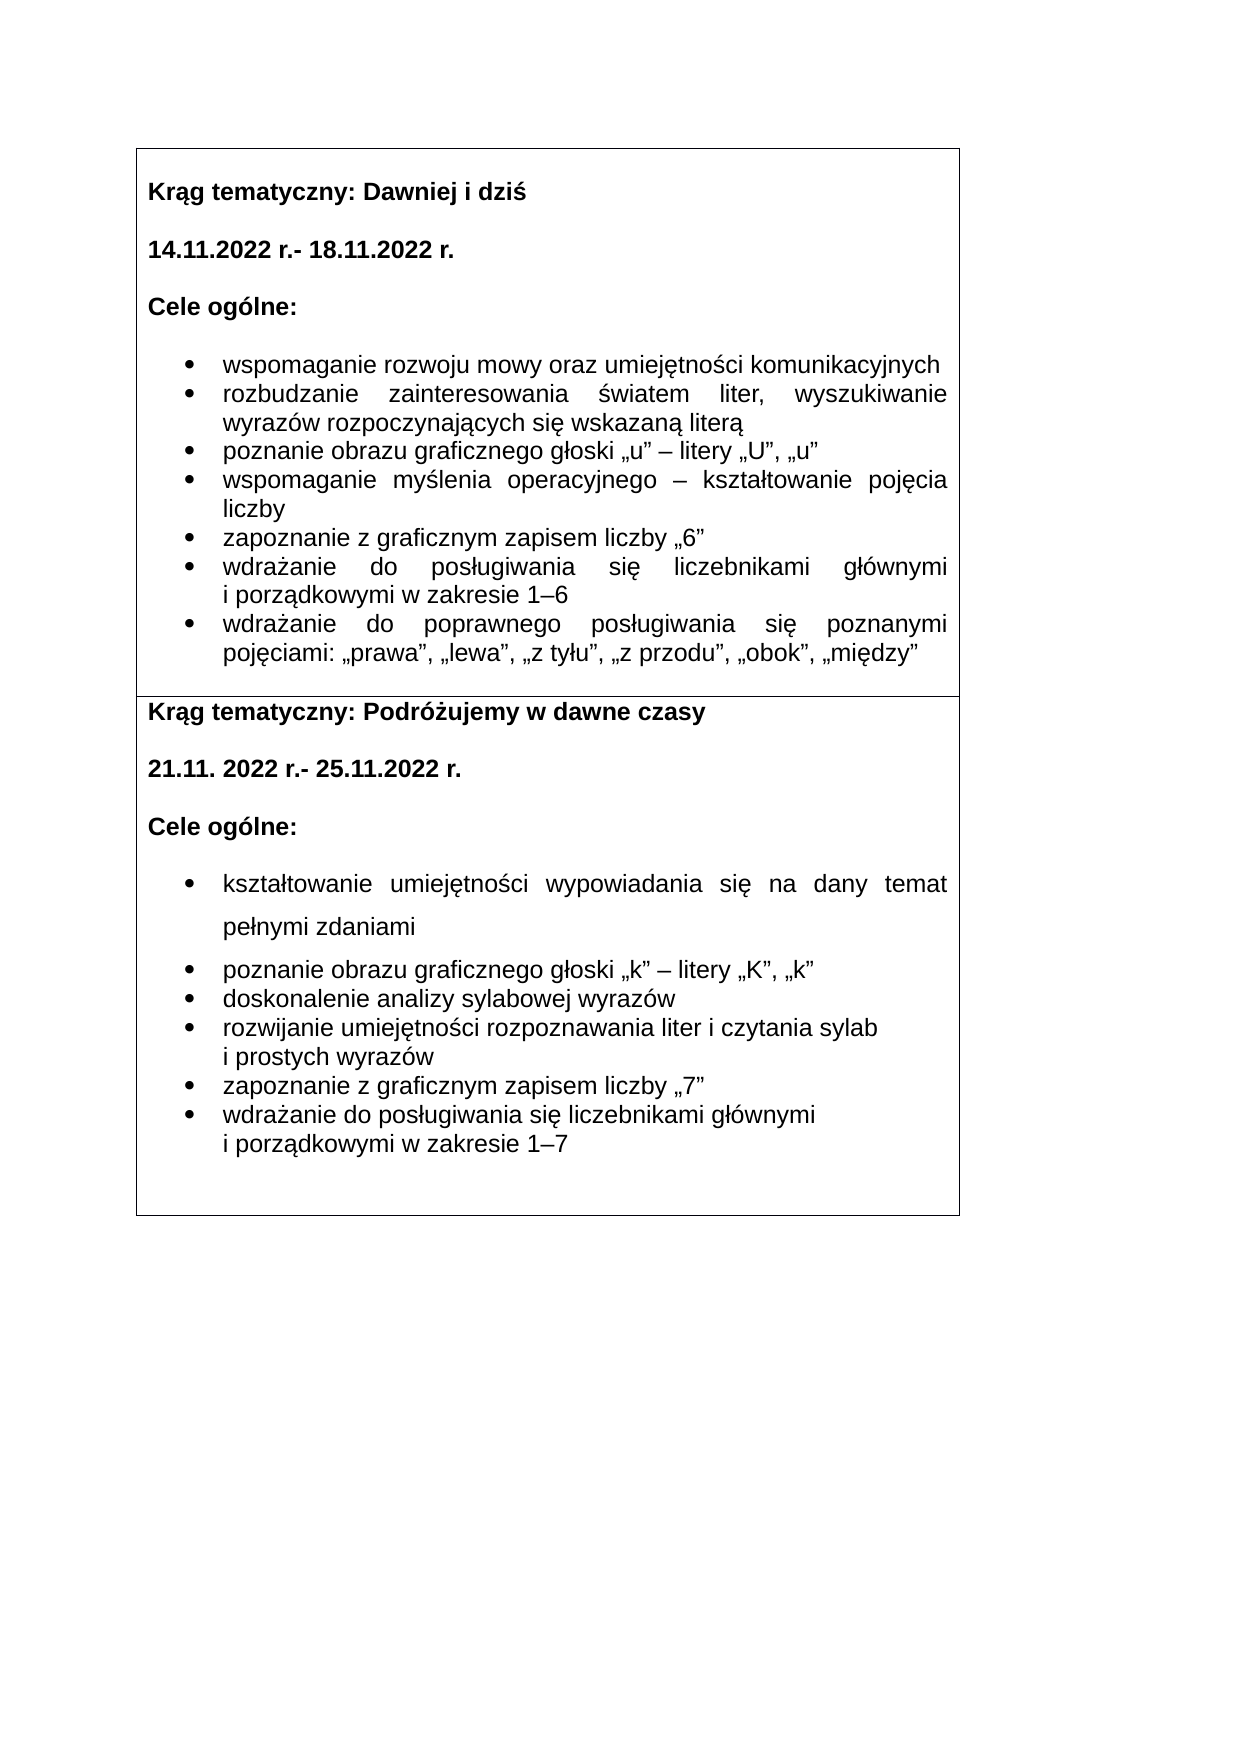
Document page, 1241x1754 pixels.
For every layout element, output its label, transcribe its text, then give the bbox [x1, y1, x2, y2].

table_cell Krąg tematyczny: Podróżujemy w dawne czasy 21.11. 2022 r.- 25.11.2022 r. Cele ogólne: kształtowanie umiejętności wypowiadania się na dany temat pełnymi zdaniami poznanie obrazu graficznego głoski „k” – litery „K”, „k” doskonalenie analizy sylabowej wyrazów rozwijanie umiejętności rozpoznawania liter i czytania sylab i prostych wyrazów zapoznanie z graficznym zapisem liczby „7” wdrażanie do posługiwania się liczebnikami głównymi i porządkowymi w zakresie 1–7 [137, 697, 959, 1215]
table_cell Krąg tematyczny: Dawniej i dziś 14.11.2022 r.- 18.11.2022 r. Cele ogólne: wspomaganie rozwoju mowy oraz umiejętności komunikacyjnych rozbudzanie zainteresowania światem liter, wyszukiwanie wyrazów rozpoczynających się wskazaną literą poznanie obrazu graficznego głoski „u” – litery „U”, „u” wspomaganie myślenia operacyjnego – kształtowanie pojęcia liczby zapoznanie z graficznym zapisem liczby „6” wdrażanie do posługiwania się liczebnikami głównymi i porządkowymi w zakresie 1–6 wdrażanie do poprawnego posługiwania się poznanymi pojęciami: „prawa”, „lewa”, „z tyłu”, „z przodu”, „obok”, „między” [137, 149, 959, 696]
